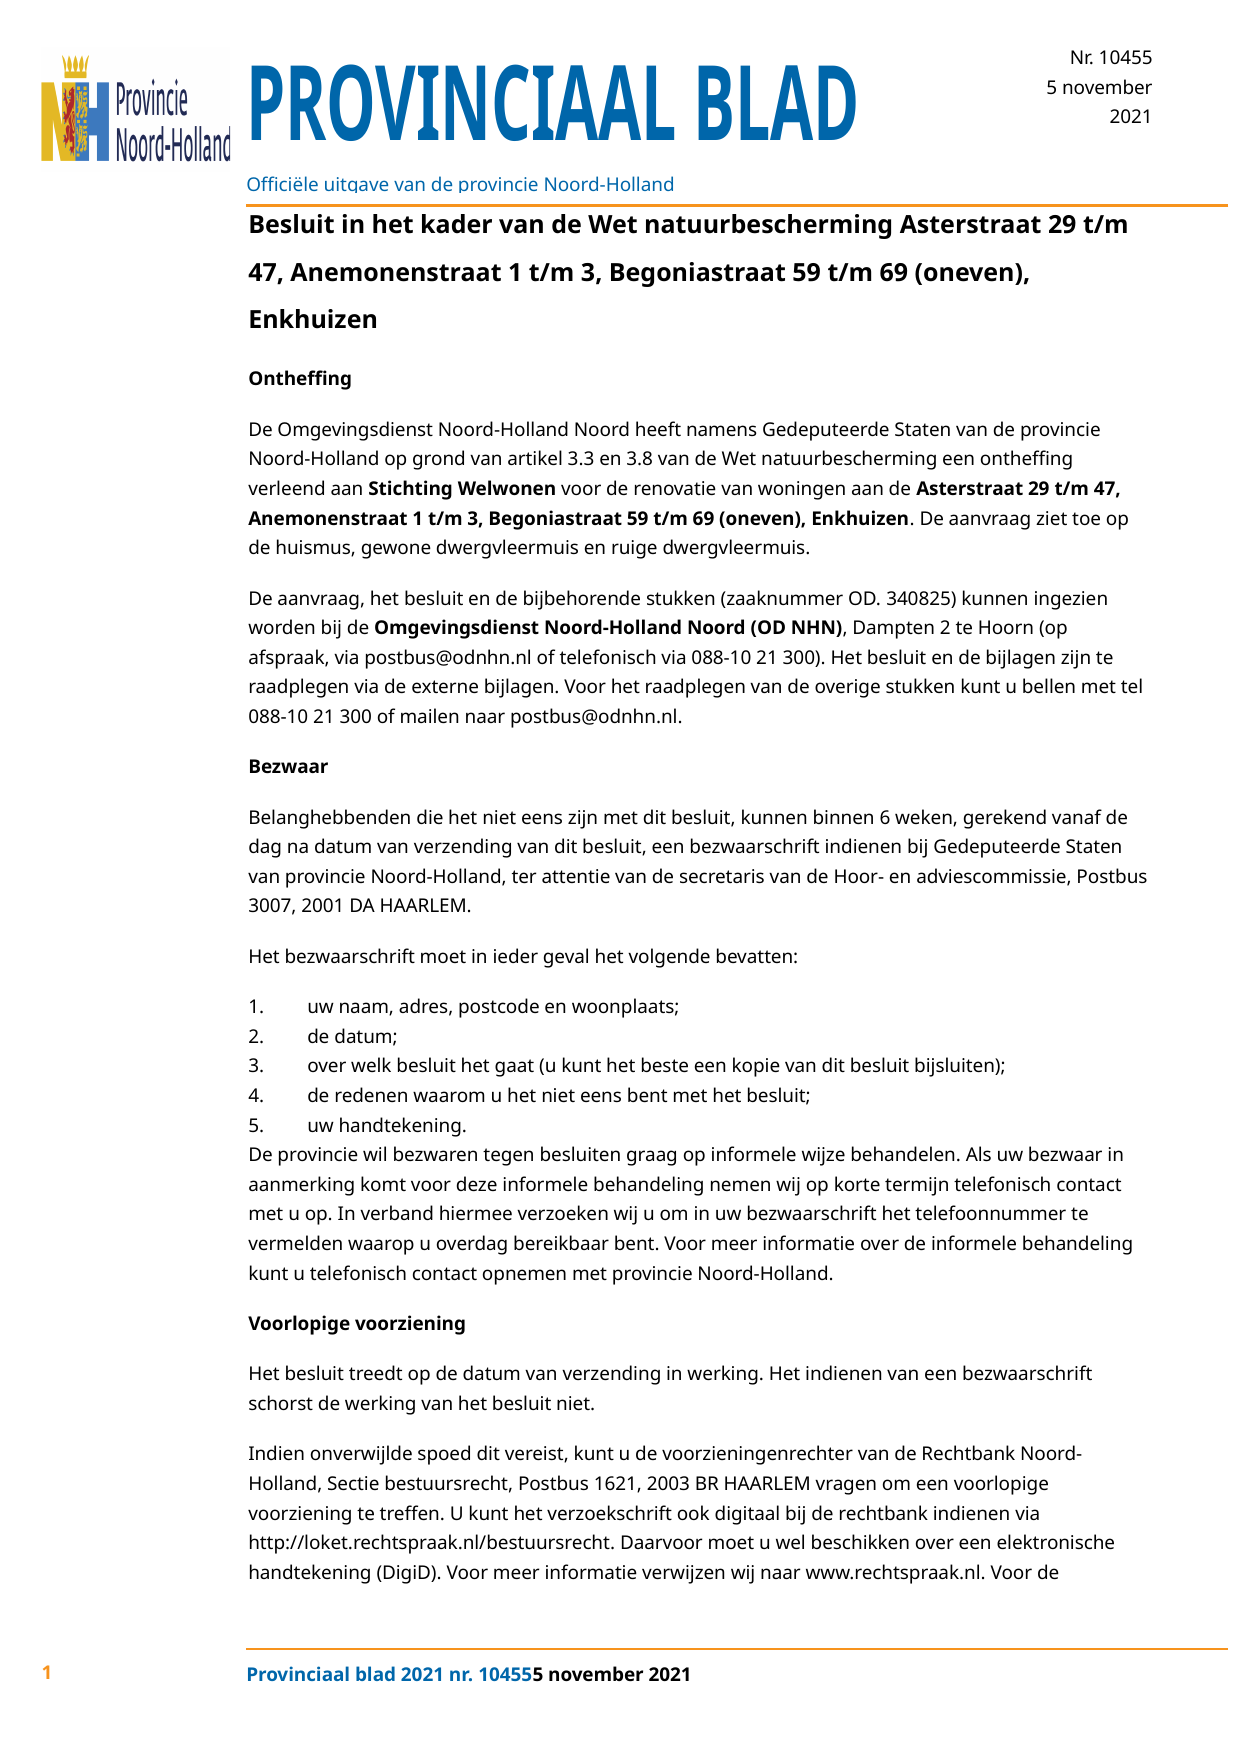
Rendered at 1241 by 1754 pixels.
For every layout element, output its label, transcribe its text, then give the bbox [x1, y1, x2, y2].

text De Omgevingsdienst Noord-Holland Noord heeft namens Gedeputeerde Staten van de provincie Noord-Holland op grond van artikel 3.3 en 3.8 van de Wet natuurbescherming een ontheffing verleend aan Stichting Welwonen voor de renovatie van woningen aan de Asterstraat 29 t/m 47, Anemonenstraat 1 t/m 3, Begoniastraat 59 t/m 69 (oneven), Enkhuizen. De aanvraag ziet toe op de huismus, gewone dwergvleermuis en ruige dwergvleermuis. [248, 416, 1152, 560]
text Voorlopige voorziening [248, 1310, 1152, 1336]
list uw handtekening. [248, 1112, 1152, 1137]
list de redenen waarom u het niet eens bent met het besluit; [248, 1082, 1152, 1108]
text Het besluit treedt op de datum van verzending in werking. Het indienen van een bezwaarschrift schorst de werking van het besluit niet. [248, 1361, 1152, 1416]
text Ontheffing [248, 366, 1152, 391]
picture [41, 47, 231, 172]
text De provincie wil bezwaren tegen besluiten graag op informele wijze behandelen. Als uw bezwaar in aanmerking komt voor deze informele behandeling nemen wij op korte termijn telefonisch contact met u op. In verband hiermee verzoeken wij u om in uw bezwaarschrift het telefoonnummer te vermelden waarop u overdag bereikbaar bent. Voor meer informatie over de informele behandeling kunt u telefonisch contact opnemen met provincie Noord-Holland. [248, 1141, 1152, 1285]
list de datum; [248, 1023, 1152, 1049]
text Besluit in het kader van de Wet natuurbescherming Asterstraat 29 t/m 47, Anemonenstraat 1 t/m 3, Begoniastraat 59 t/m 69 (oneven), Enkhuizen [248, 207, 1152, 336]
text De aanvraag, het besluit en de bijbehorende stukken (zaaknummer OD. 340825) kunnen ingezien worden bij de Omgevingsdienst Noord-Holland Noord (OD NHN), Dampten 2 te Hoorn (op afspraak, via postbus@odnhn.nl of telefonisch via 088-10 21 300). Het besluit en de bijlagen zijn te raadplegen via de externe bijlagen. Voor het raadplegen van de overige stukken kunt u bellen met tel 088-10 21 300 of mailen naar postbus@odnhn.nl. [248, 585, 1152, 729]
list over welk besluit het gaat (u kunt het beste een kopie van dit besluit bijsluiten); [248, 1053, 1152, 1078]
text Belanghebbenden die het niet eens zijn met dit besluit, kunnen binnen 6 weken, gerekend vanaf de dag na datum van verzending van dit besluit, een bezwaarschrift indienen bij Gedeputeerde Staten van provincie Noord-Holland, ter attentie van de secretaris van de Hoor- en adviescommissie, Postbus 3007, 2001 DA HAARLEM. [248, 804, 1152, 918]
text Bezwaar [248, 753, 1152, 779]
text Het bezwaarschrift moet in ieder geval het volgende bevatten: [248, 943, 1152, 969]
list uw naam, adres, postcode en woonplaats; [248, 993, 1152, 1019]
text Indien onverwijlde spoed dit vereist, kunt u de voorzieningenrechter van de Rechtbank Noord-Holland, Sectie bestuursrecht, Postbus 1621, 2003 BR HAARLEM vragen om een voorlopige voorziening te treffen. U kunt het verzoekschrift ook digitaal bij de rechtbank indienen via http://loket.rechtspraak.nl/bestuursrecht. Daarvoor moet u wel beschikken over een elektronische handtekening (DigiD). Voor meer informatie verwijzen wij naar www.rechtspraak.nl. Voor de [248, 1441, 1152, 1584]
